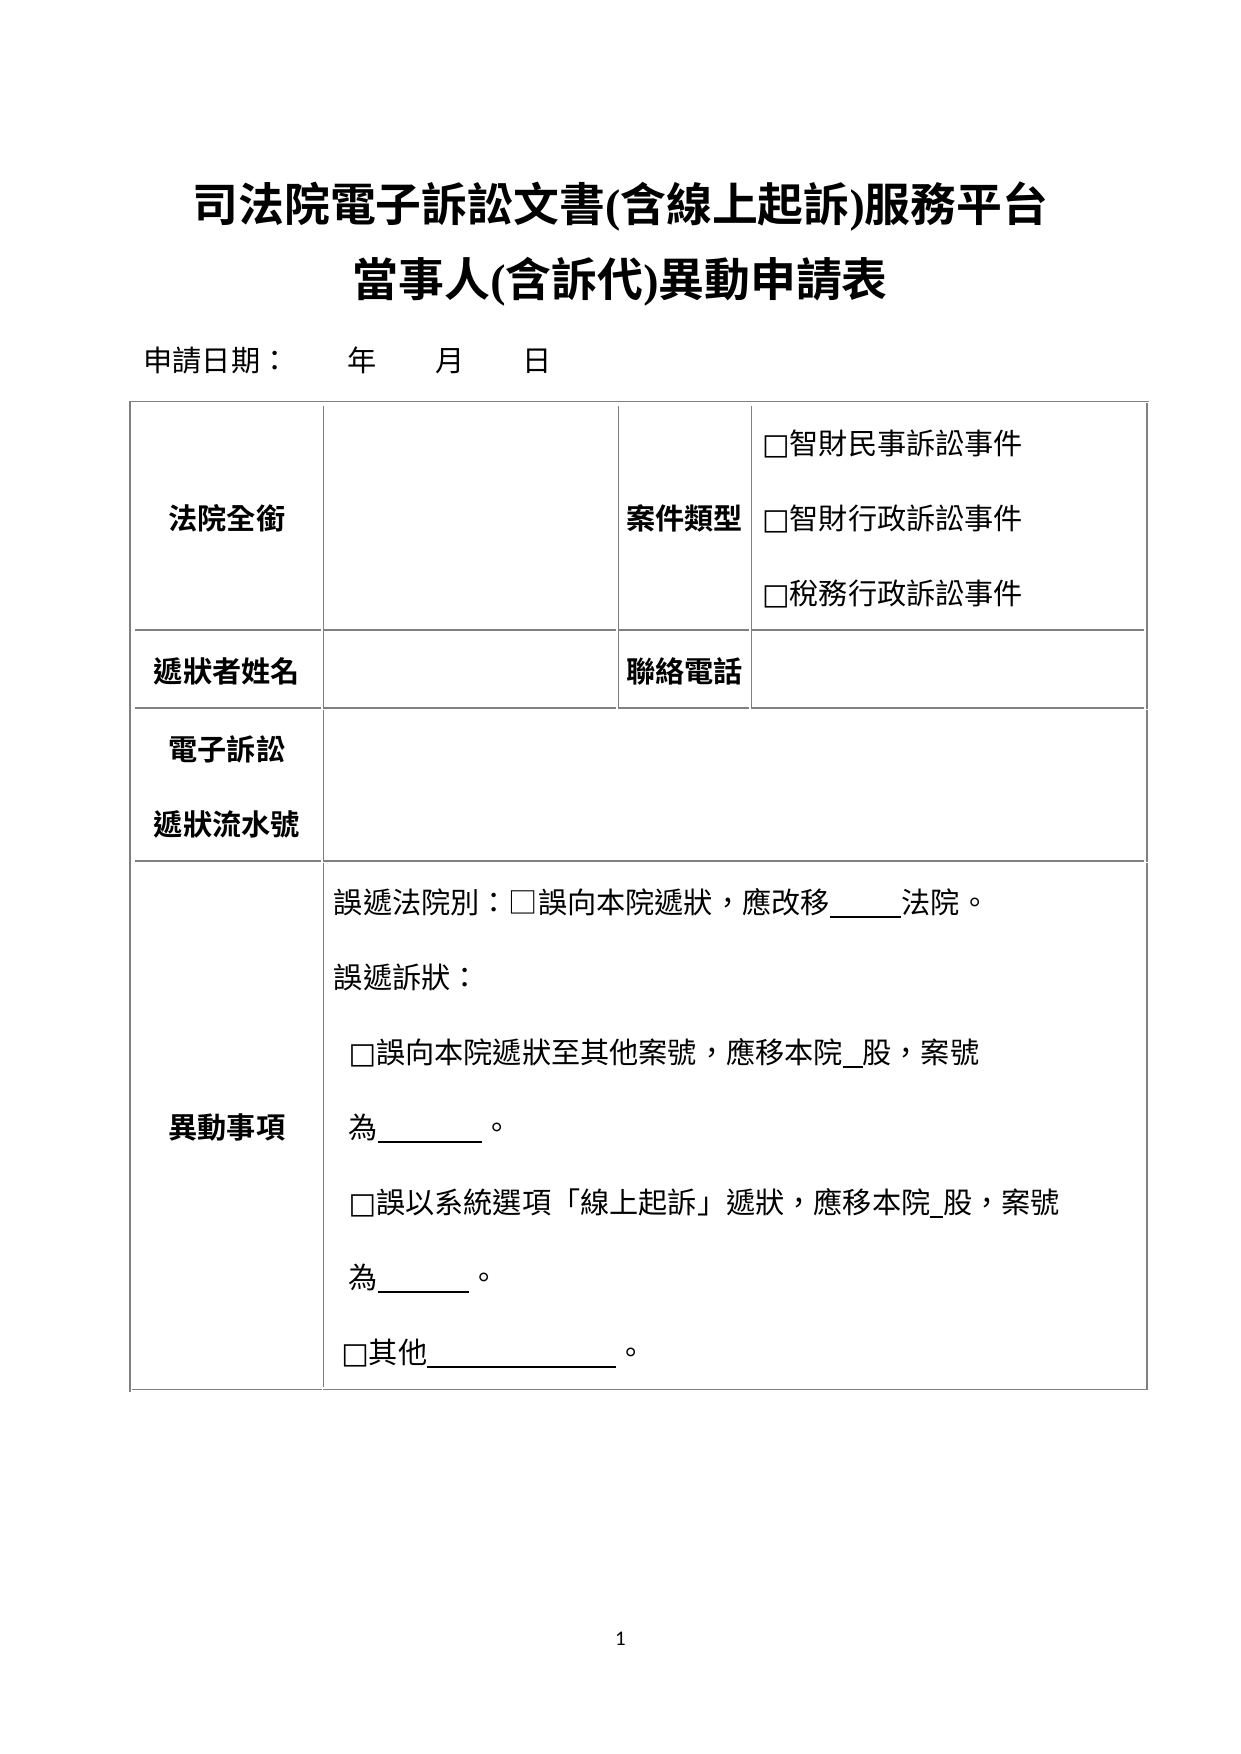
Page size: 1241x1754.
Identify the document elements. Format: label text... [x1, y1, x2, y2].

table_cell [324, 632, 616, 707]
table_cell 電子訴訟 遞狀流水號 [132, 707, 321, 860]
table_cell [324, 707, 1147, 860]
table_header □智財民事訴訟事件 □智財行政訴訟事件 □稅務行政訴訟事件 [751, 404, 1146, 629]
table_cell 遞狀者姓名 [132, 629, 321, 707]
text 申請日期： 年 月 日 [143, 321, 1147, 396]
table_cell 聯絡電話 [619, 632, 749, 707]
table_cell 異動事項 [132, 860, 322, 1389]
text 司法院電子訴訟文書(含線上起訴)服務平台 [187, 164, 1053, 239]
table_header 案件類型 [618, 404, 751, 629]
table_cell [752, 629, 1146, 707]
table_cell 誤遞法院別：□誤向本院遞狀，應改移 法院。 誤遞訴狀： □誤向本院遞狀至其他案號，應移本院 股，案號 為 。 □誤以系統選項「線上起訴」遞狀，應移本院 股，案號 為 。 □其他 。 [323, 860, 1147, 1389]
text 當事人(含訴代)異動申請表 [187, 239, 1053, 314]
table_header 法院全銜 [132, 404, 322, 629]
table_header [323, 404, 618, 629]
